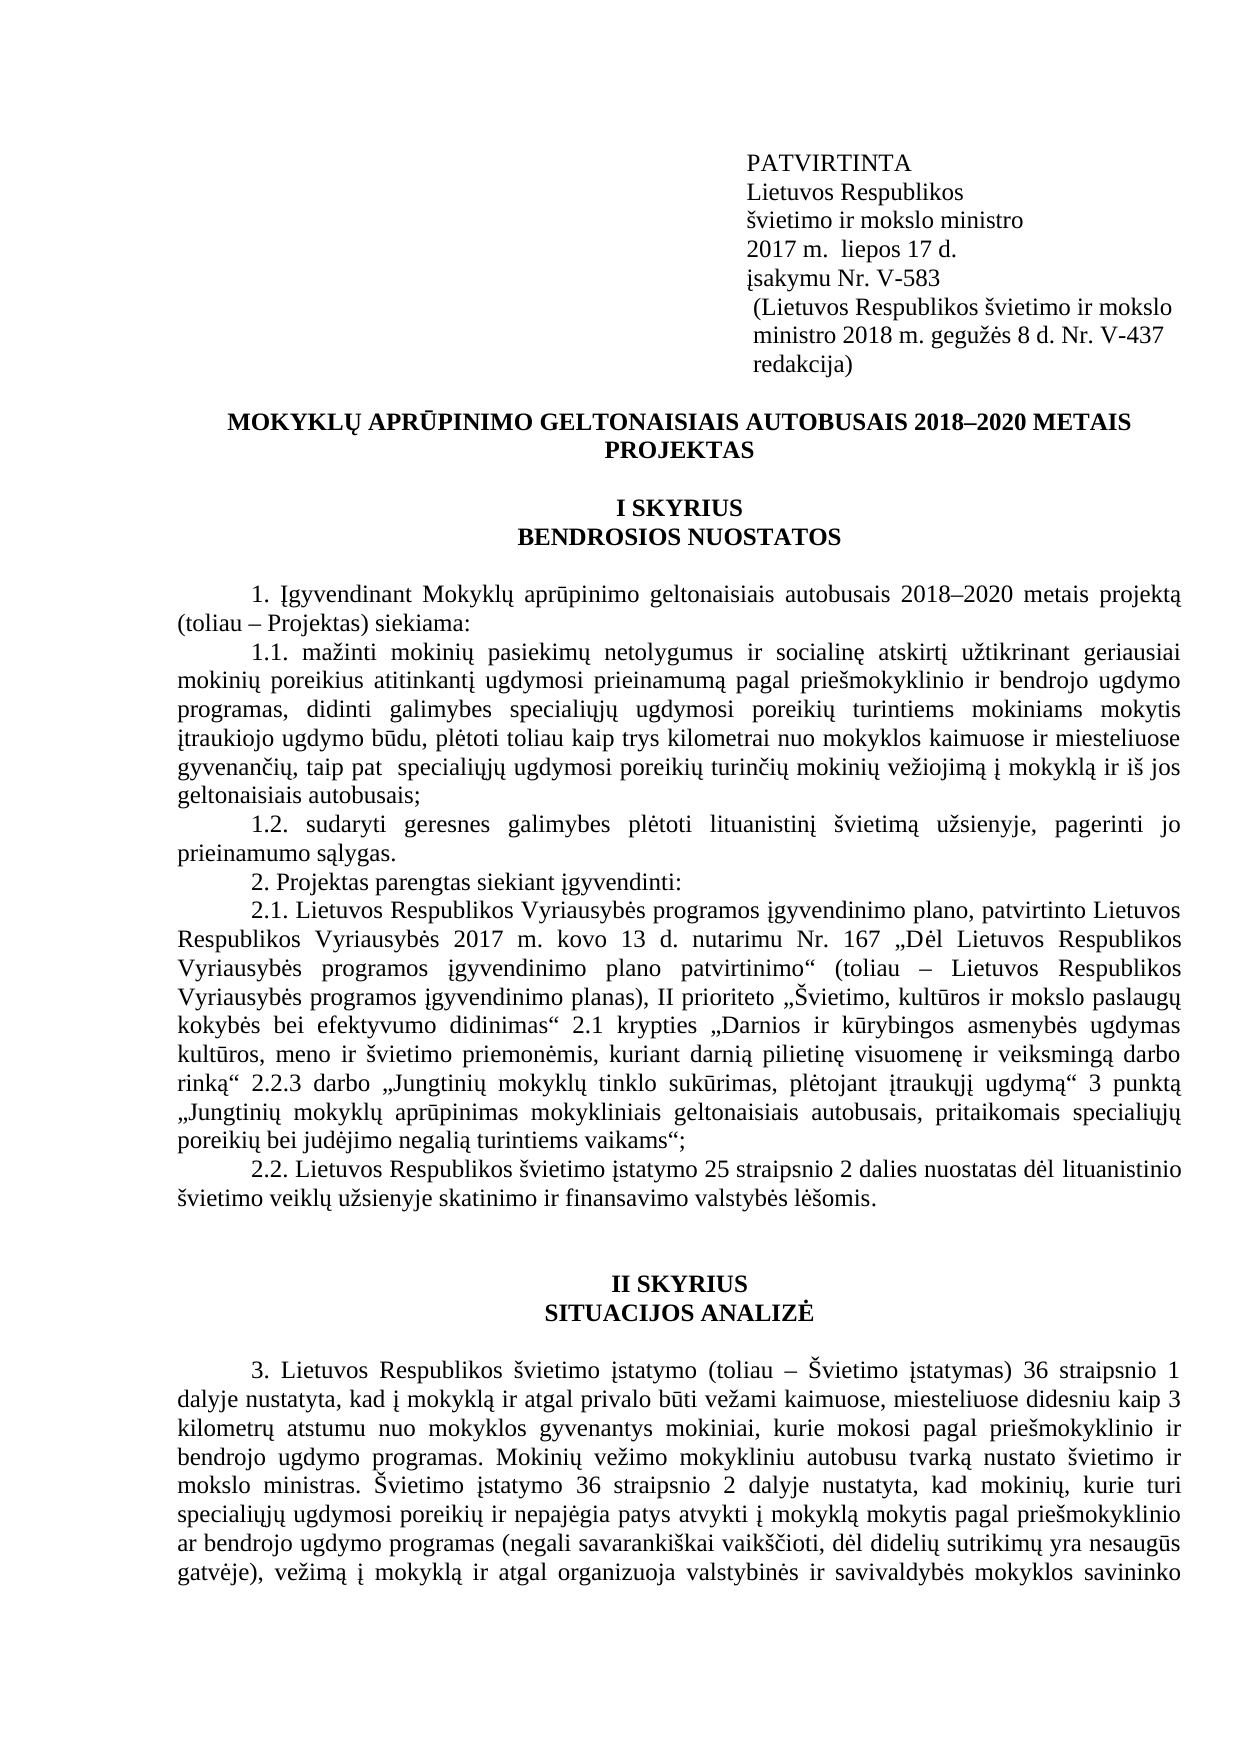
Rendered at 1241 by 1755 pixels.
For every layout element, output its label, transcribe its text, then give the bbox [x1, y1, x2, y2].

text I SKYRIUS [177, 493, 1182, 522]
text MOKYKLŲ APRŪPINIMO GELTONAISIAIS AUTOBUSAIS 2018–2020 METAIS PROJEKTAS [177, 407, 1182, 464]
text (Lietuvos Respublikos švietimo ir mokslo [753, 292, 1182, 321]
text Lietuvos Respublikos [649, 177, 1182, 206]
text PATVIRTINTA [649, 148, 1182, 177]
text 2. Projektas parengtas siekiant įgyvendinti: [177, 867, 1182, 896]
text 1. Įgyvendinant Mokyklų aprūpinimo geltonaisiais autobusais 2018–2020 metais projektą (toliau – Projektas) siekiama: [177, 579, 1182, 637]
text ministro 2018 m. gegužės 8 d. Nr. V-437 [753, 321, 1182, 349]
text 2017 m. liepos 17 d. [746, 234, 1182, 263]
text 2.1. Lietuvos Respublikos Vyriausybės programos įgyvendinimo plano, patvirtinto Lietuvos Respublikos Vyriausybės 2017 m. kovo 13 d. nutarimu Nr. 167 „Dėl Lietuvos Respublikos Vyriausybės programos įgyvendinimo plano patvirtinimo“ (toliau – Lietuvos Respublikos Vyriausybės programos įgyvendinimo planas), II prioriteto „Švietimo, kultūros ir mokslo paslaugų kokybės bei efektyvumo didinimas“ 2.1 krypties „Darnios ir kūrybingos asmenybės ugdymas kultūros, meno ir švietimo priemonėmis, kuriant darnią pilietinę visuomenę ir veiksmingą darbo rinką“ 2.2.3 darbo „Jungtinių mokyklų tinklo sukūrimas, plėtojant įtraukųjį ugdymą“ 3 punktą „Jungtinių mokyklų aprūpinimas mokykliniais geltonaisiais autobusais, pritaikomais specialiųjų poreikių bei judėjimo negalią turintiems vaikams“; [177, 896, 1182, 1154]
text 2.2. Lietuvos Respublikos švietimo įstatymo 25 straipsnio 2 dalies nuostatas dėl lituanistinio švietimo veiklų užsienyje skatinimo ir finansavimo valstybės lėšomis. [177, 1154, 1182, 1212]
text 1.1. mažinti mokinių pasiekimų netolygumus ir socialinę atskirtį užtikrinant geriausiai mokinių poreikius atitinkantį ugdymosi prieinamumą pagal priešmokyklinio ir bendrojo ugdymo programas, didinti galimybes specialiųjų ugdymosi poreikių turintiems mokiniams mokytis įtraukiojo ugdymo būdu, plėtoti toliau kaip trys kilometrai nuo mokyklos kaimuose ir miesteliuose gyvenančių, taip pat specialiųjų ugdymosi poreikių turinčių mokinių vežiojimą į mokyklą ir iš jos geltonaisiais autobusais; [177, 637, 1182, 809]
text įsakymu Nr. V-583 [746, 263, 1182, 292]
text SITUACIJOS ANALIZĖ [177, 1298, 1182, 1327]
text švietimo ir mokslo ministro [649, 206, 1182, 234]
text II SKYRIUS [177, 1269, 1182, 1298]
text 1.2. sudaryti geresnes galimybes plėtoti lituanistinį švietimą užsienyje, pagerinti jo prieinamumo sąlygas. [177, 809, 1182, 867]
text 3. Lietuvos Respublikos švietimo įstatymo (toliau – Švietimo įstatymas) 36 straipsnio 1 dalyje nustatyta, kad į mokyklą ir atgal privalo būti vežami kaimuose, miesteliuose didesniu kaip 3 kilometrų atstumu nuo mokyklos gyvenantys mokiniai, kurie mokosi pagal priešmokyklinio ir bendrojo ugdymo programas. Mokinių vežimo mokykliniu autobusu tvarką nustato švietimo ir mokslo ministras. Švietimo įstatymo 36 straipsnio 2 dalyje nustatyta, kad mokinių, kurie turi specialiųjų ugdymosi poreikių ir nepajėgia patys atvykti į mokyklą mokytis pagal priešmokyklinio ar bendrojo ugdymo programas (negali savarankiškai vaikščioti, dėl didelių sutrikimų yra nesaugūs gatvėje), vežimą į mokyklą ir atgal organizuoja valstybinės ir savivaldybės mokyklos savininko [177, 1356, 1182, 1586]
text BENDROSIOS NUOSTATOS [177, 522, 1182, 551]
text redakcija) [753, 349, 1182, 378]
